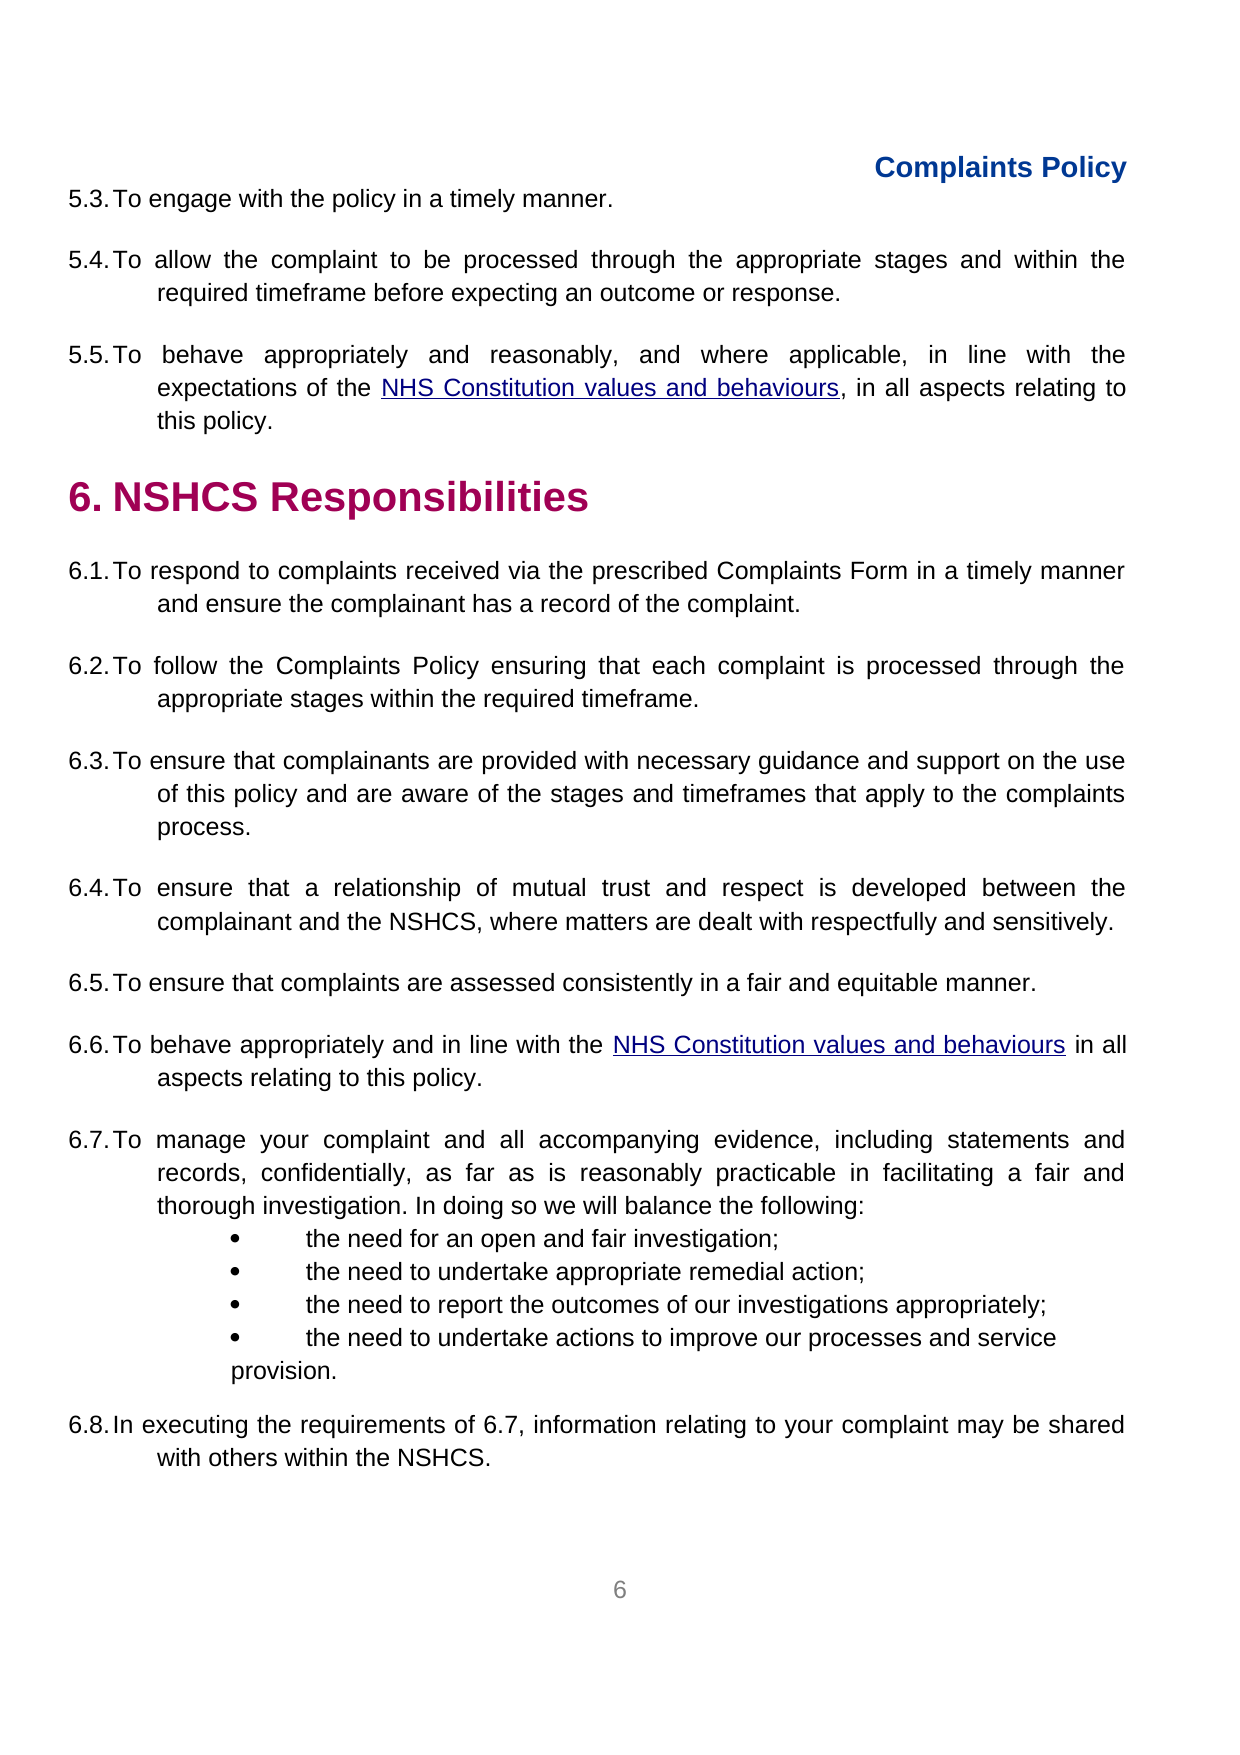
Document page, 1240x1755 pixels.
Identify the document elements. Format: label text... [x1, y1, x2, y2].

subtitle To respond to complaints received via the prescribed Complaints Form in a timely manner and ensure the complainant has a record of the complaint. [68, 556, 1127, 618]
list the need to undertake actions to improve our processes and service provision. [231, 1323, 1127, 1385]
subtitle NSHCS Responsibilities [68, 472, 1127, 520]
subtitle To behave appropriately and reasonably, and where applicable, in line with the expectations of the NHS Constitution values and behaviours, in all aspects relating to this policy. [68, 340, 1127, 435]
subtitle To manage your complaint and all accompanying evidence, including statements and records, confidentially, as far as is reasonably practicable in facilitating a fair and thorough investigation. In doing so we will balance the following: [68, 1125, 1127, 1219]
list the need to report the outcomes of our investigations appropriately; [231, 1290, 1127, 1319]
subtitle To ensure that complainants are provided with necessary guidance and support on the use of this policy and are aware of the stages and timeframes that apply to the complaints process. [68, 746, 1127, 840]
list the need for an open and fair investigation; [231, 1224, 1127, 1253]
subtitle In executing the requirements of 6.7, information relating to your complaint may be shared with others within the NSHCS. [68, 1410, 1127, 1472]
subtitle To allow the complaint to be processed through the appropriate stages and within the required timeframe before expecting an outcome or response. [68, 245, 1127, 307]
subtitle To follow the Complaints Policy ensuring that each complaint is processed through the appropriate stages within the required timeframe. [68, 651, 1127, 713]
list the need to undertake appropriate remedial action; [231, 1257, 1127, 1286]
subtitle To engage with the policy in a timely manner. [68, 183, 1127, 212]
subtitle To ensure that complaints are assessed consistently in a fair and equitable manner. [68, 968, 1127, 997]
subtitle To behave appropriately and in line with the NHS Constitution values and behaviours in all aspects relating to this policy. [68, 1030, 1127, 1092]
subtitle To ensure that a relationship of mutual trust and respect is developed between the complainant and the NSHCS, where matters are dealt with respectfully and sensitively. [68, 873, 1127, 935]
